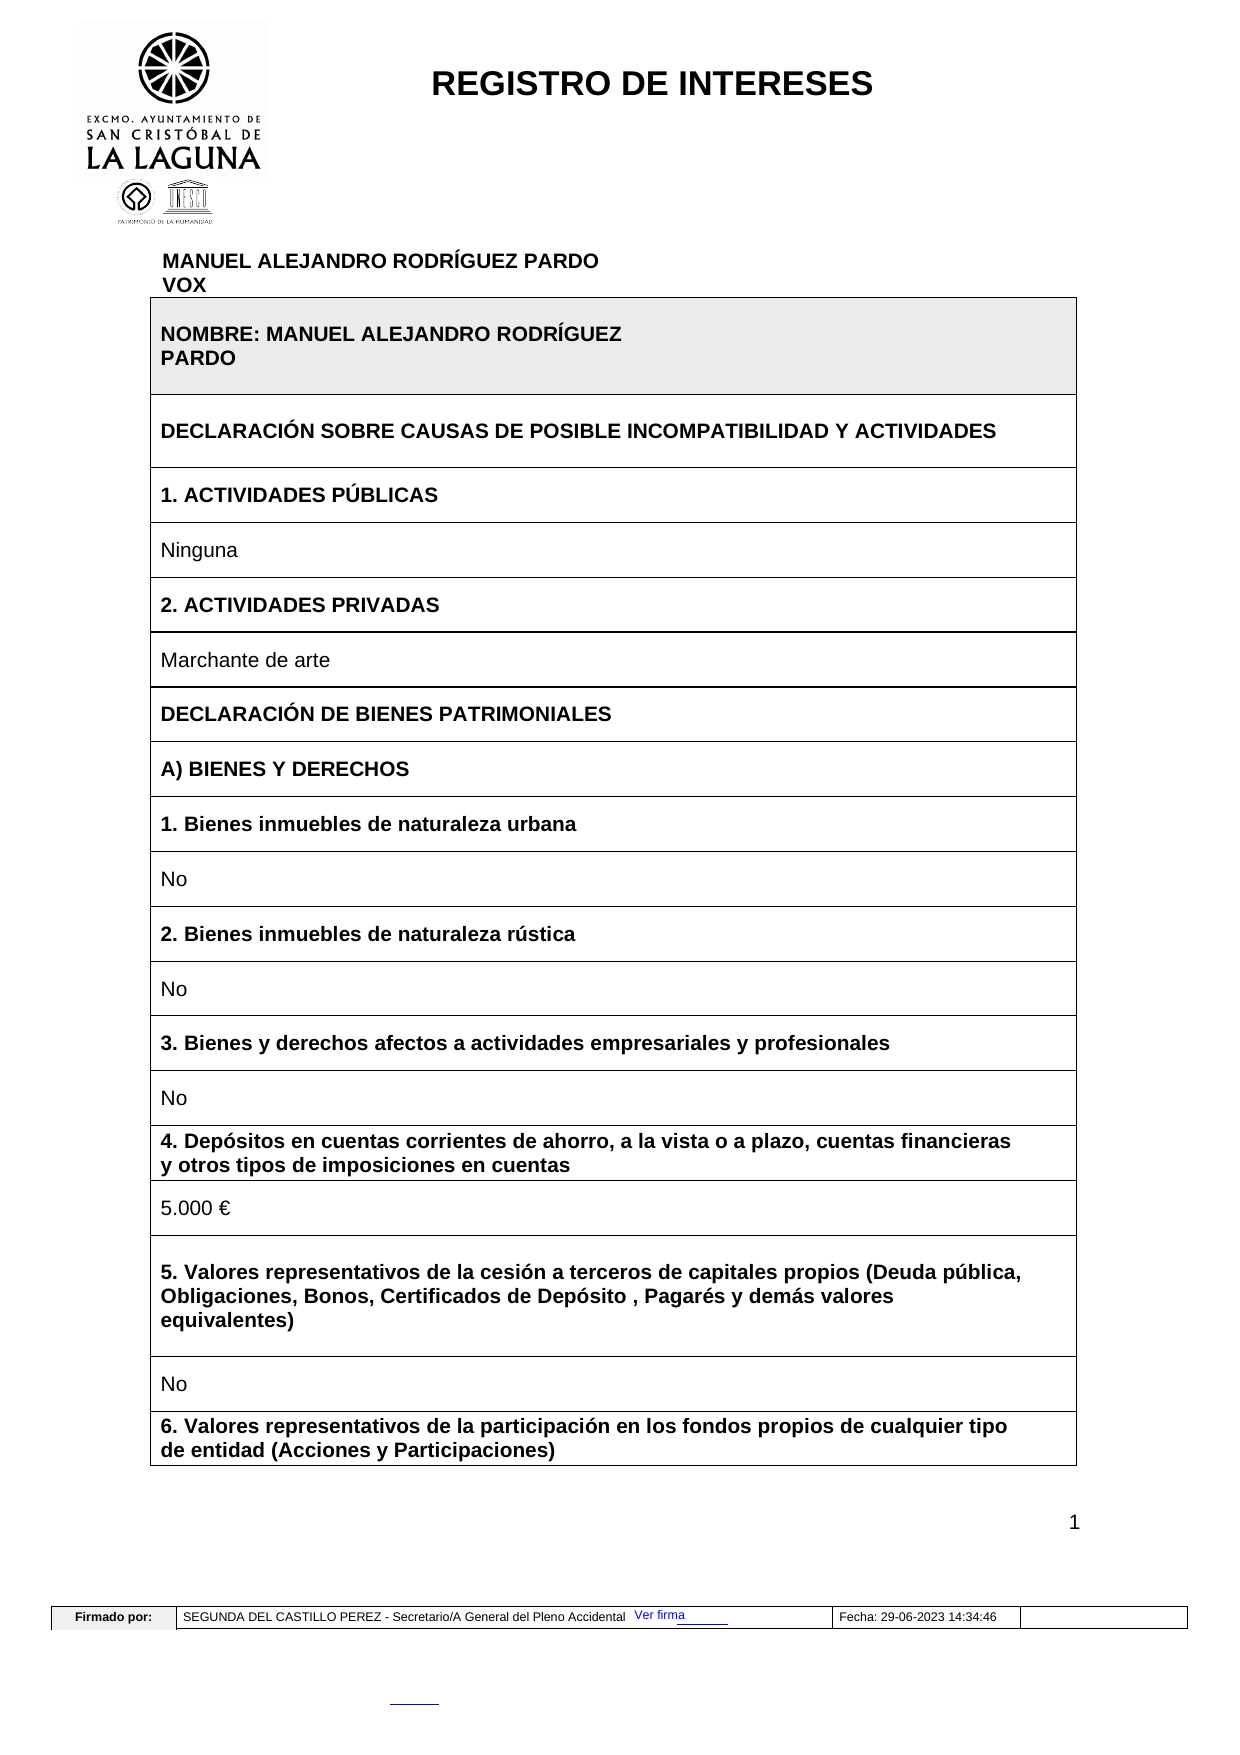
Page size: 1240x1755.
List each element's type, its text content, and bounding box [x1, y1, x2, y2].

table_cell A) BIENES Y DERECHOS [151, 742, 1076, 796]
table_cell 5. Valores representativos de la cesión a terceros de capitales propios (Deuda pública, Obligaciones, Bonos, Certificados de Depósito , Pagarés y demás valores equivalentes) [151, 1236, 1076, 1356]
table_cell 4. Depósitos en cuentas corrientes de ahorro, a la vista o a plazo, cuentas financieras y otros tipos de imposiciones en cuentas [151, 1126, 1076, 1180]
table_header [1021, 1607, 1187, 1628]
table_cell No [151, 852, 1076, 906]
table_cell 2. Bienes inmuebles de naturaleza rústica [151, 907, 1076, 961]
table_header SEGUNDA DEL CASTILLO PEREZ - Secretario/A General del Pleno Accidental Ver firma [177, 1607, 832, 1628]
table_header NOMBRE: MANUEL ALEJANDRO RODRÍGUEZ PARDO [151, 298, 162, 394]
text MANUEL ALEJANDRO RODRÍGUEZ PARDO VOX [162, 249, 606, 297]
table_cell No [151, 1071, 1076, 1125]
table_cell 1. Bienes inmuebles de naturaleza urbana [151, 797, 1076, 851]
table_cell 6. Valores representativos de la participación en los fondos propios de cualquier tipo de entidad (Acciones y Participaciones) [151, 1412, 1076, 1465]
table_cell Ninguna [151, 523, 1076, 577]
table_header Firmado por: [52, 1607, 176, 1628]
table_header Fecha: 29-06-2023 14:34:46 [833, 1607, 1020, 1628]
table_cell Marchante de arte [151, 633, 1076, 686]
table_cell 1. ACTIVIDADES PÚBLICAS [151, 468, 1076, 522]
table_cell DECLARACIÓN SOBRE CAUSAS DE POSIBLE INCOMPATIBILIDAD Y ACTIVIDADES [151, 395, 1076, 467]
text 1 [42, 1510, 1080, 1534]
table_cell 2. ACTIVIDADES PRIVADAS [151, 578, 1076, 631]
table_cell DECLARACIÓN DE BIENES PATRIMONIALES [151, 688, 1076, 741]
table_cell 3. Bienes y derechos afectos a actividades empresariales y profesionales [151, 1016, 1076, 1070]
table_cell 5.000 € [151, 1181, 1076, 1234]
table_cell No [151, 1357, 1076, 1411]
table_cell No [151, 962, 1076, 1015]
